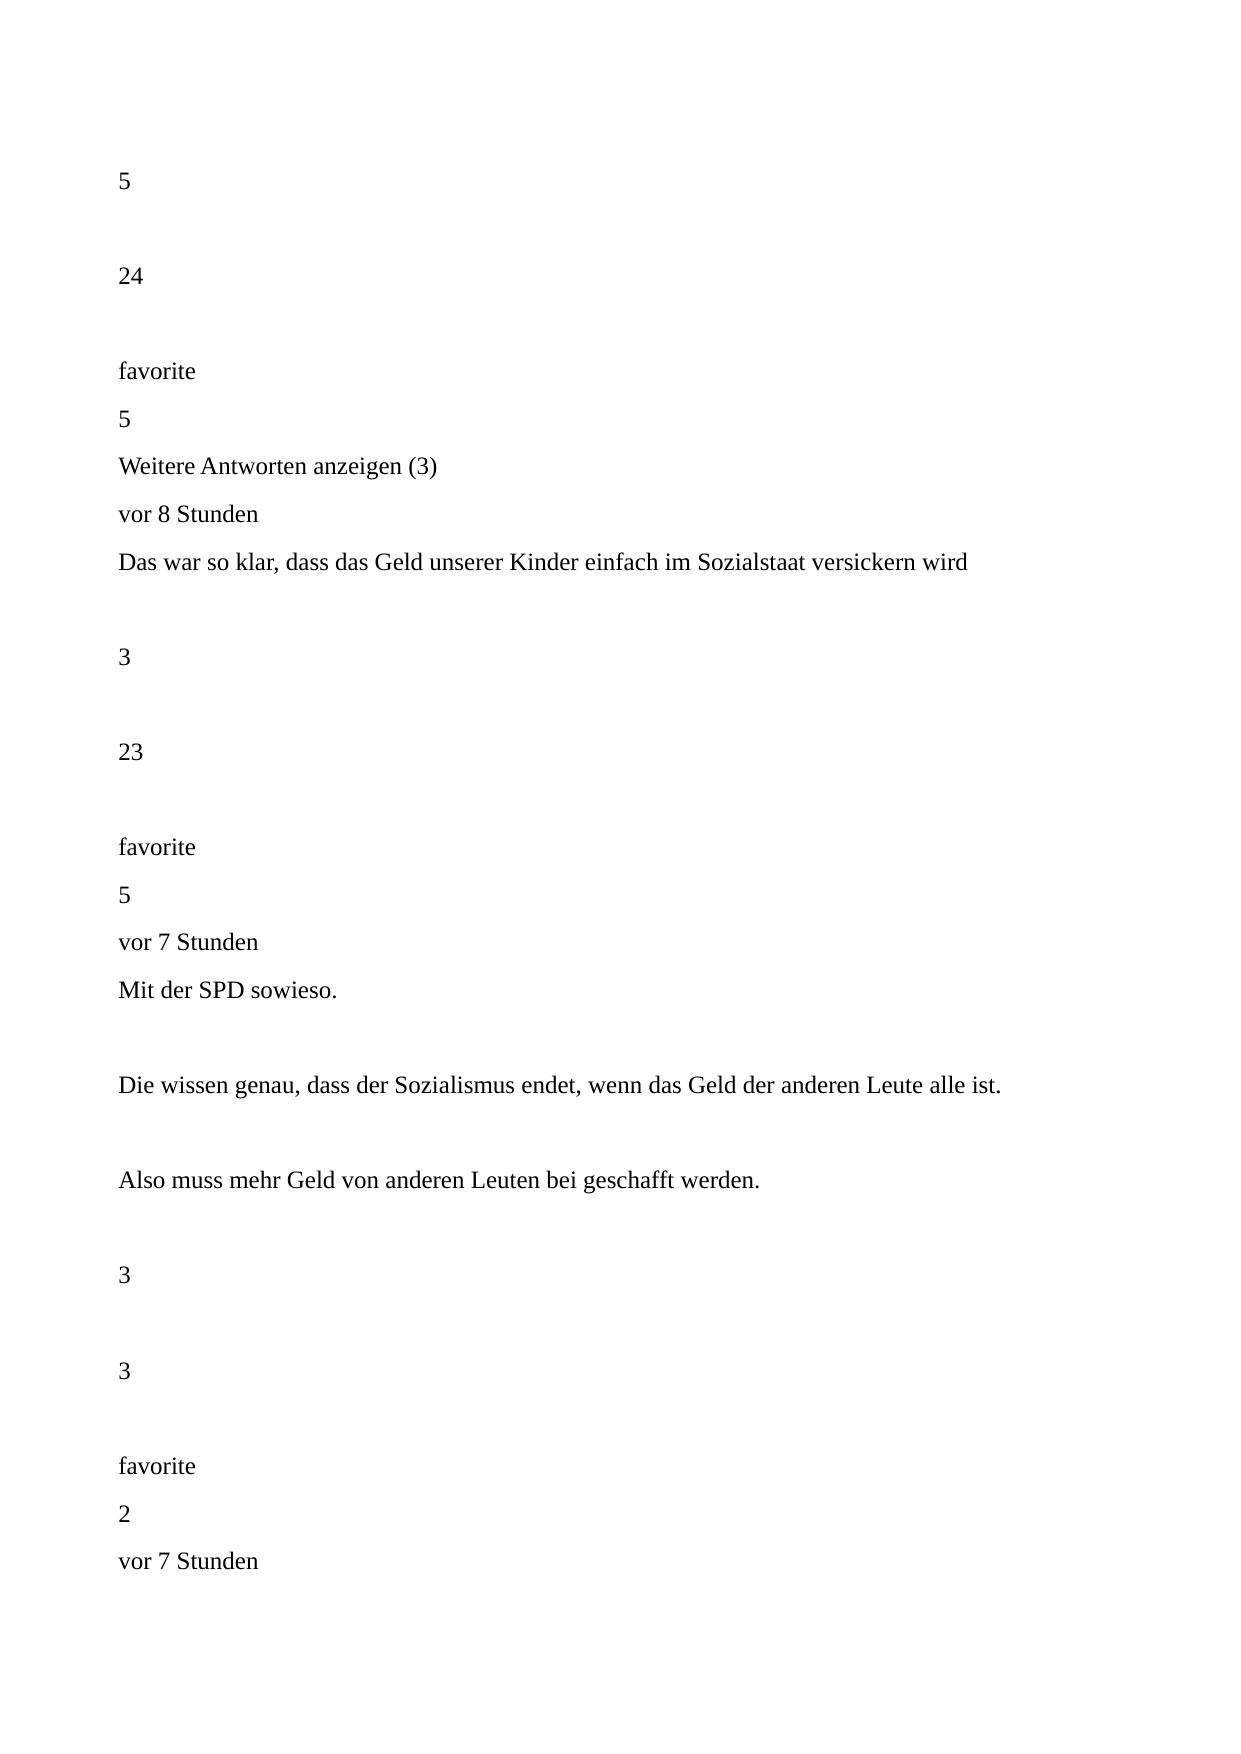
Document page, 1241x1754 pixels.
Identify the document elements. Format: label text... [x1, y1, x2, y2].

text 2 [118, 1499, 1122, 1527]
text Weitere Antworten anzeigen (3) [118, 451, 1122, 480]
text 3 [118, 642, 1122, 671]
text Mit der SPD sowieso. [118, 975, 1122, 1004]
text Also muss mehr Geld von anderen Leuten bei geschafft werden. [118, 1165, 1122, 1194]
text vor 8 Stunden [118, 499, 1122, 528]
text 23 [118, 737, 1122, 766]
text vor 7 Stunden [118, 927, 1122, 956]
text favorite [118, 1451, 1122, 1480]
text 5 [118, 880, 1122, 908]
text Die wissen genau, dass der Sozialismus endet, wenn das Geld der anderen Leute alle ist. [118, 1070, 1122, 1099]
text favorite [118, 356, 1122, 385]
text vor 7 Stunden [118, 1546, 1122, 1575]
text 24 [118, 261, 1122, 290]
text Das war so klar, dass das Geld unserer Kinder einfach im Sozialstaat versickern wird [118, 547, 1122, 575]
text 3 [118, 1261, 1122, 1289]
text favorite [118, 832, 1122, 861]
text 5 [118, 166, 1122, 194]
text 3 [118, 1356, 1122, 1384]
text 5 [118, 404, 1122, 432]
